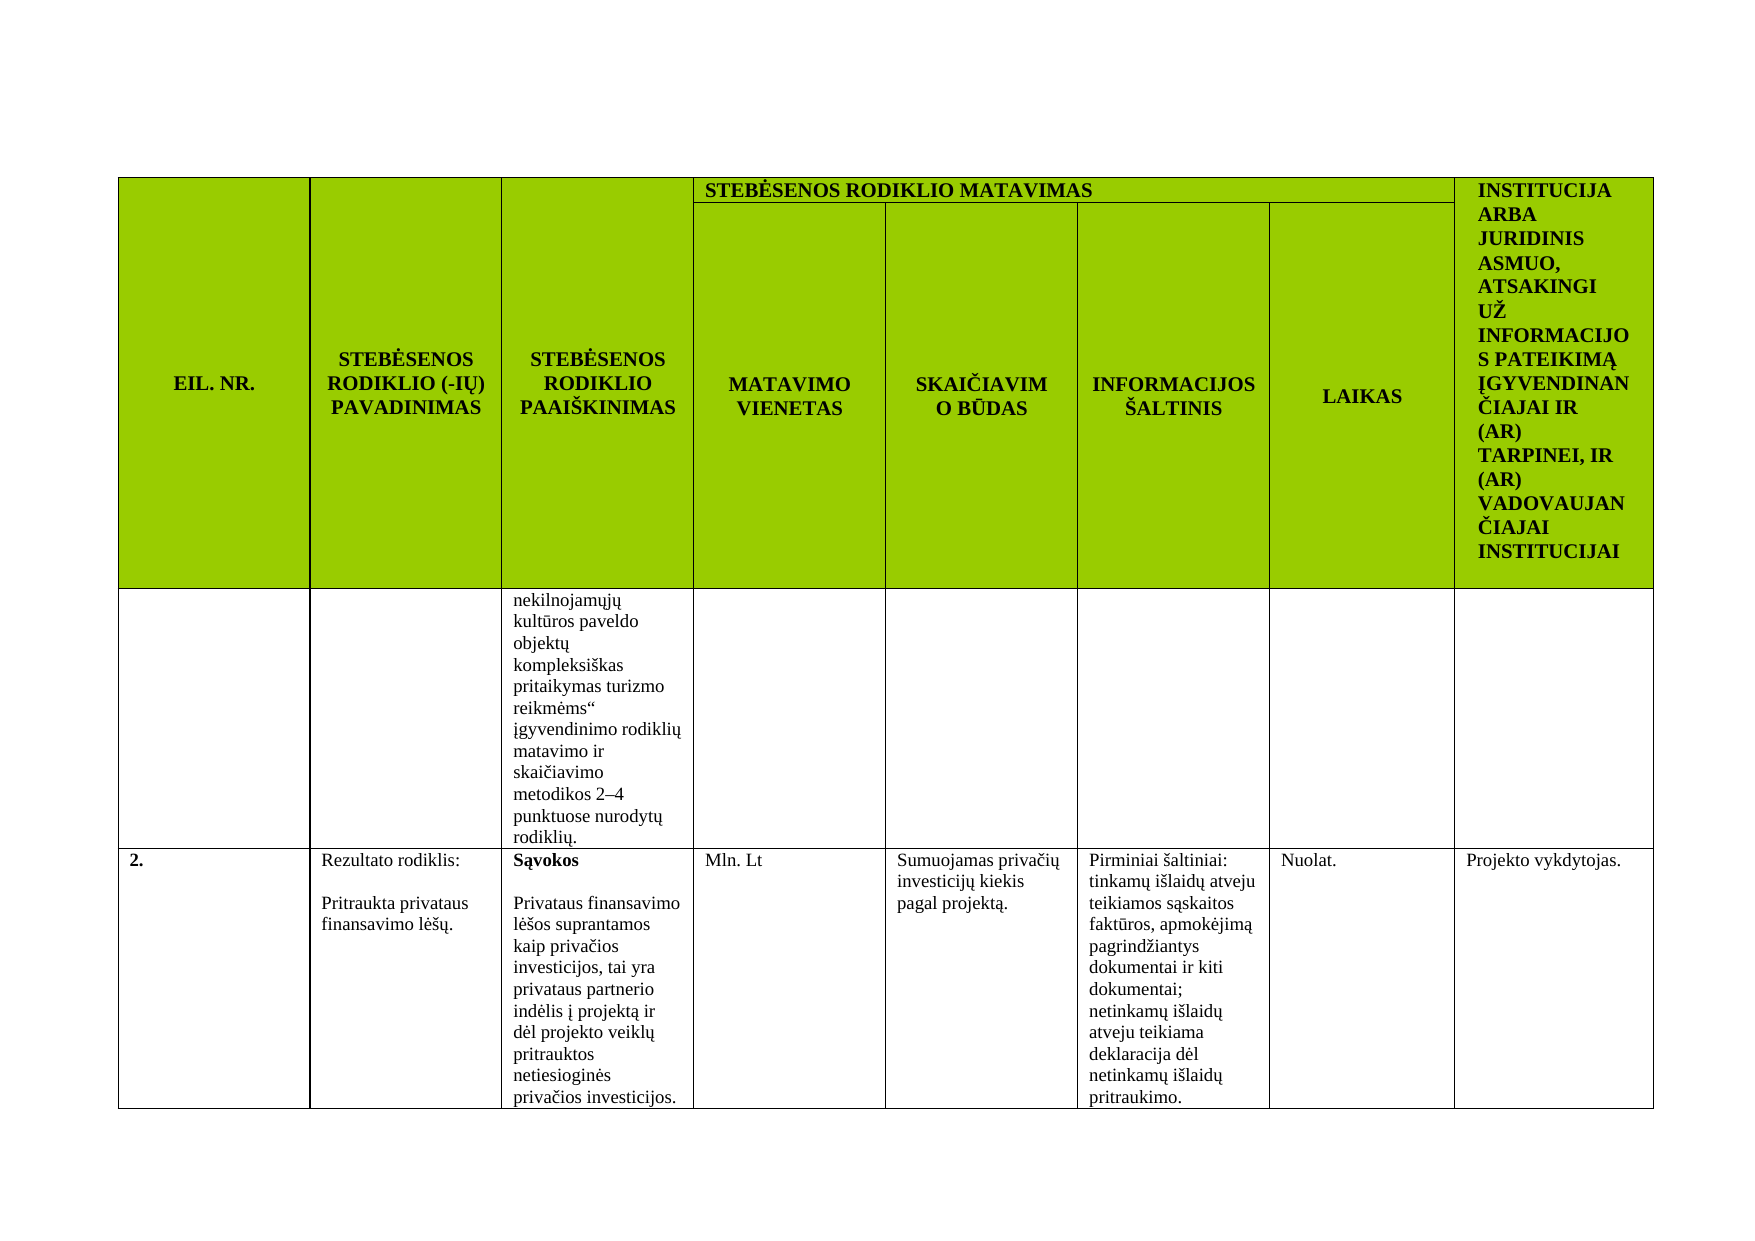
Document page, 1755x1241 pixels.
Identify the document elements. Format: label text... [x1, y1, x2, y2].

table_cell nekilnojamųjų kultūros paveldo objektų kompleksiškas pritaikymas turizmo reikmėms“ įgyvendinimo rodiklių matavimo ir skaičiavimo metodikos 2–4 punktuose nurodytų rodiklių. [502, 589, 693, 848]
table_cell MATAVIMO VIENETAS [694, 203, 885, 588]
table_header STEBĖSENOS RODIKLIO MATAVIMAS [694, 178, 1454, 202]
table_cell [1270, 589, 1454, 848]
table_cell [1455, 589, 1653, 848]
table_cell Sąvokos Privataus finansavimo lėšos suprantamos kaip privačios investicijos, tai yra privataus partnerio indėlis į projektą ir dėl projekto veiklų pritrauktos netiesioginės privačios investicijos. [502, 849, 693, 1107]
table_cell Sumuojamas privačių investicijų kiekis pagal projektą. [886, 849, 1077, 1107]
table_cell [694, 589, 885, 848]
table_cell [886, 589, 1077, 848]
table_cell SKAIČIAVIMO BŪDAS [886, 203, 1077, 588]
table_cell Mln. Lt [694, 849, 885, 1107]
table_header STEBĖSENOS RODIKLIO (-IŲ) PAVADINIMAS [311, 178, 501, 588]
table_cell 2. [119, 849, 309, 1107]
table_cell [1078, 589, 1269, 848]
table_cell Pirminiai šaltiniai: tinkamų išlaidų atveju teikiamos sąskaitos faktūros, apmokėjimą pagrindžiantys dokumentai ir kiti dokumentai; netinkamų išlaidų atveju teikiama deklaracija dėl netinkamų išlaidų pritraukimo. [1078, 849, 1269, 1107]
table_header INSTITUCIJA ARBA JURIDINIS ASMUO, ATSAKINGI UŽ INFORMACIJOS PATEIKIMĄ ĮGYVENDINANČIAJAI IR (AR) TARPINEI, IR (AR) VADOVAUJANČIAJAI INSTITUCIJAI [1455, 178, 1653, 588]
table_header EIL. NR. [119, 178, 309, 588]
table_cell Projekto vykdytojas. [1455, 849, 1653, 1107]
table_cell [311, 589, 501, 848]
table_cell Rezultato rodiklis: Pritraukta privataus finansavimo lėšų. [311, 849, 501, 1107]
table_cell Nuolat. [1270, 849, 1454, 1107]
table_cell LAIKAS [1270, 203, 1454, 588]
table_cell INFORMACIJOS ŠALTINIS [1078, 203, 1269, 588]
table_header STEBĖSENOS RODIKLIO PAAIŠKINIMAS [502, 178, 693, 588]
table_cell [119, 589, 309, 848]
